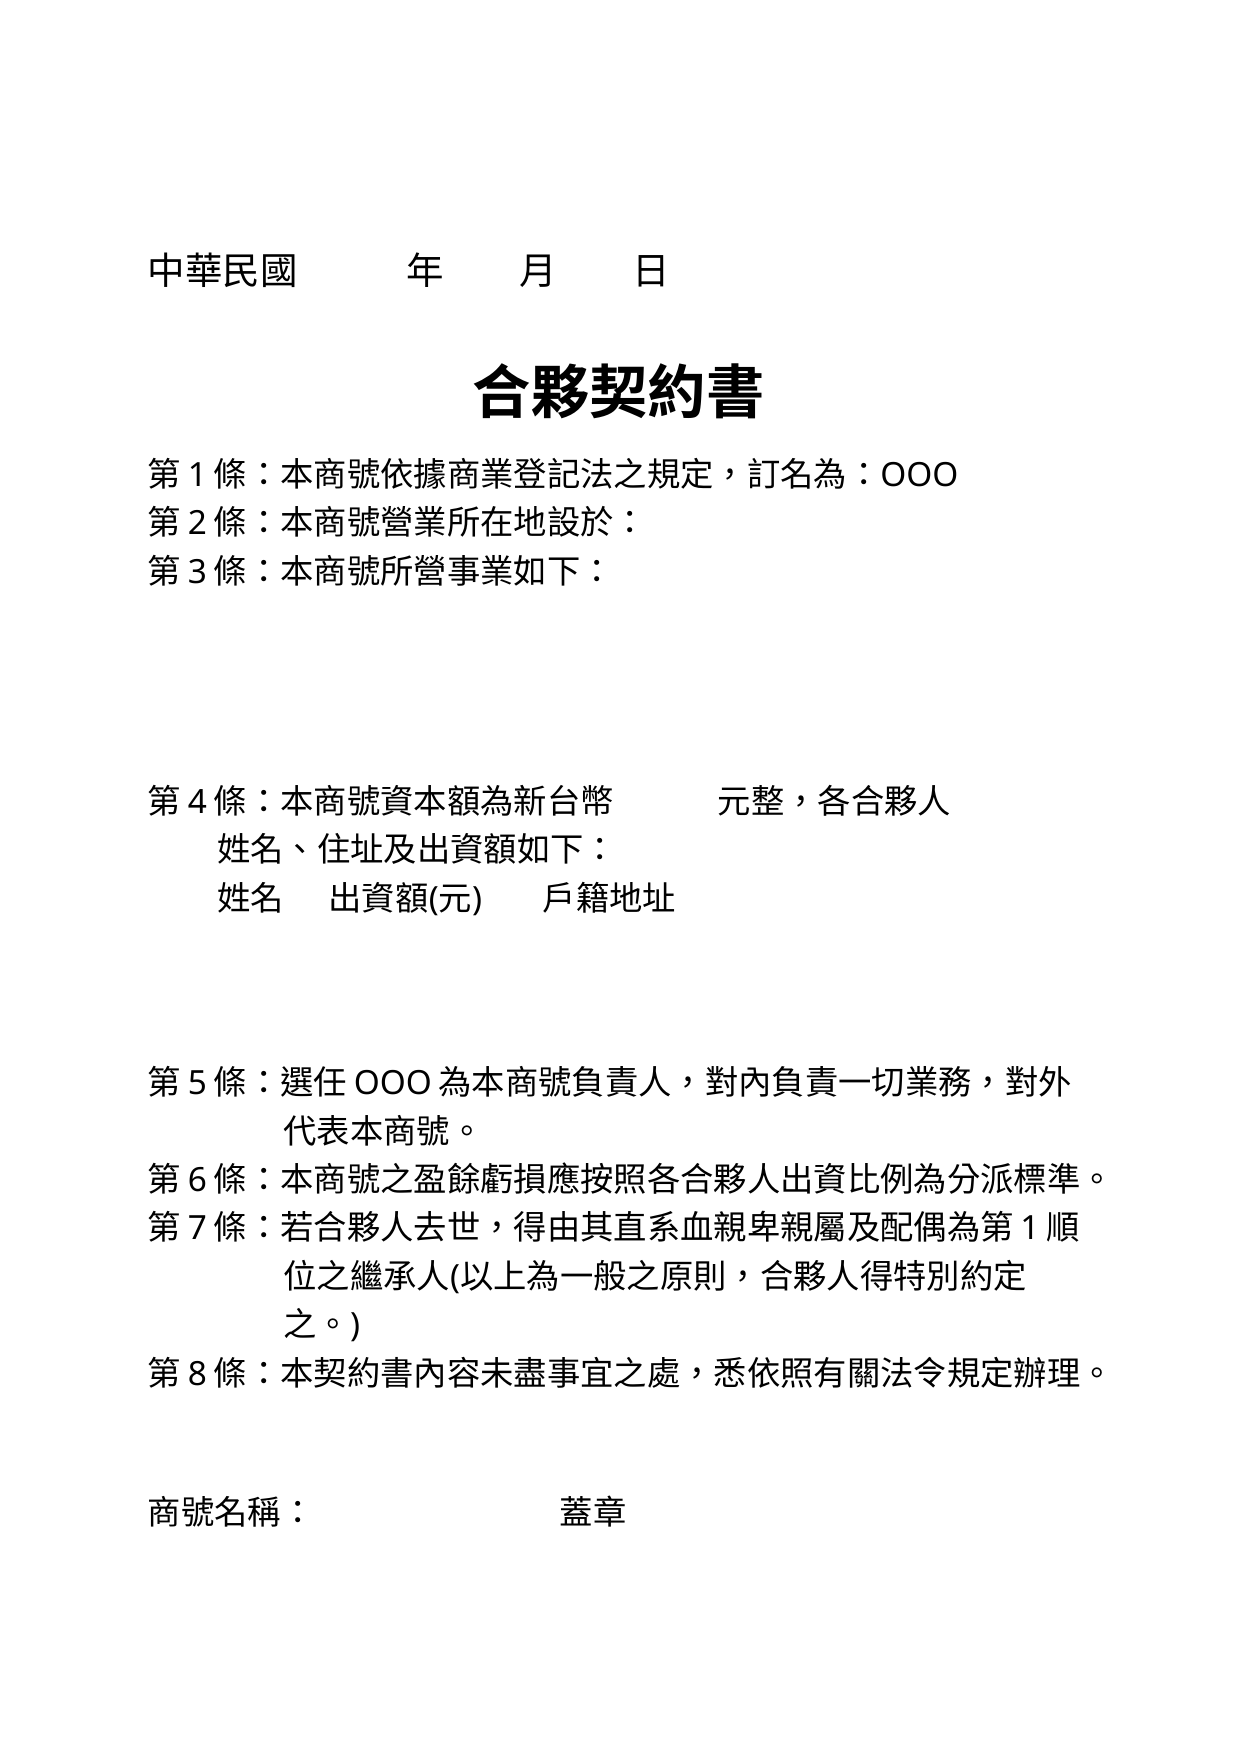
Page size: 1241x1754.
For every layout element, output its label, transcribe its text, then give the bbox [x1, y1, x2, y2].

text 商號名稱： 蓋章 [148, 1486, 1092, 1534]
text 第6條：本商號之盈餘虧損應按照各合夥人出資比例為分派標準。 [148, 1153, 1092, 1201]
text 第8條：本契約書內容未盡事宜之處，悉依照有關法令規定辦理。 [148, 1346, 1092, 1395]
text 合夥契約書 [148, 346, 1092, 431]
text 姓名、住址及出資額如下： [148, 823, 1092, 871]
text 第3條：本商號所營事業如下： [148, 544, 1092, 593]
text 姓名 出資額(元) 戶籍地址 [148, 871, 1092, 920]
text 第5條：選任OOO為本商號負責人，對內負責一切業務，對外代表本商號。 [148, 1056, 1092, 1153]
text 第4條：本商號資本額為新台幣 元整，各合夥人 [148, 775, 1092, 823]
text 第7條：若合夥人去世，得由其直系血親卑親屬及配偶為第1順位之繼承人(以上為一般之原則，合夥人得特別約定之。) [148, 1201, 1092, 1346]
text 第2條：本商號營業所在地設於： [148, 496, 1092, 544]
text 第1條：本商號依據商業登記法之規定，訂名為：OOO [148, 448, 1092, 496]
text 中華民國 年 月 日 [148, 241, 1092, 295]
